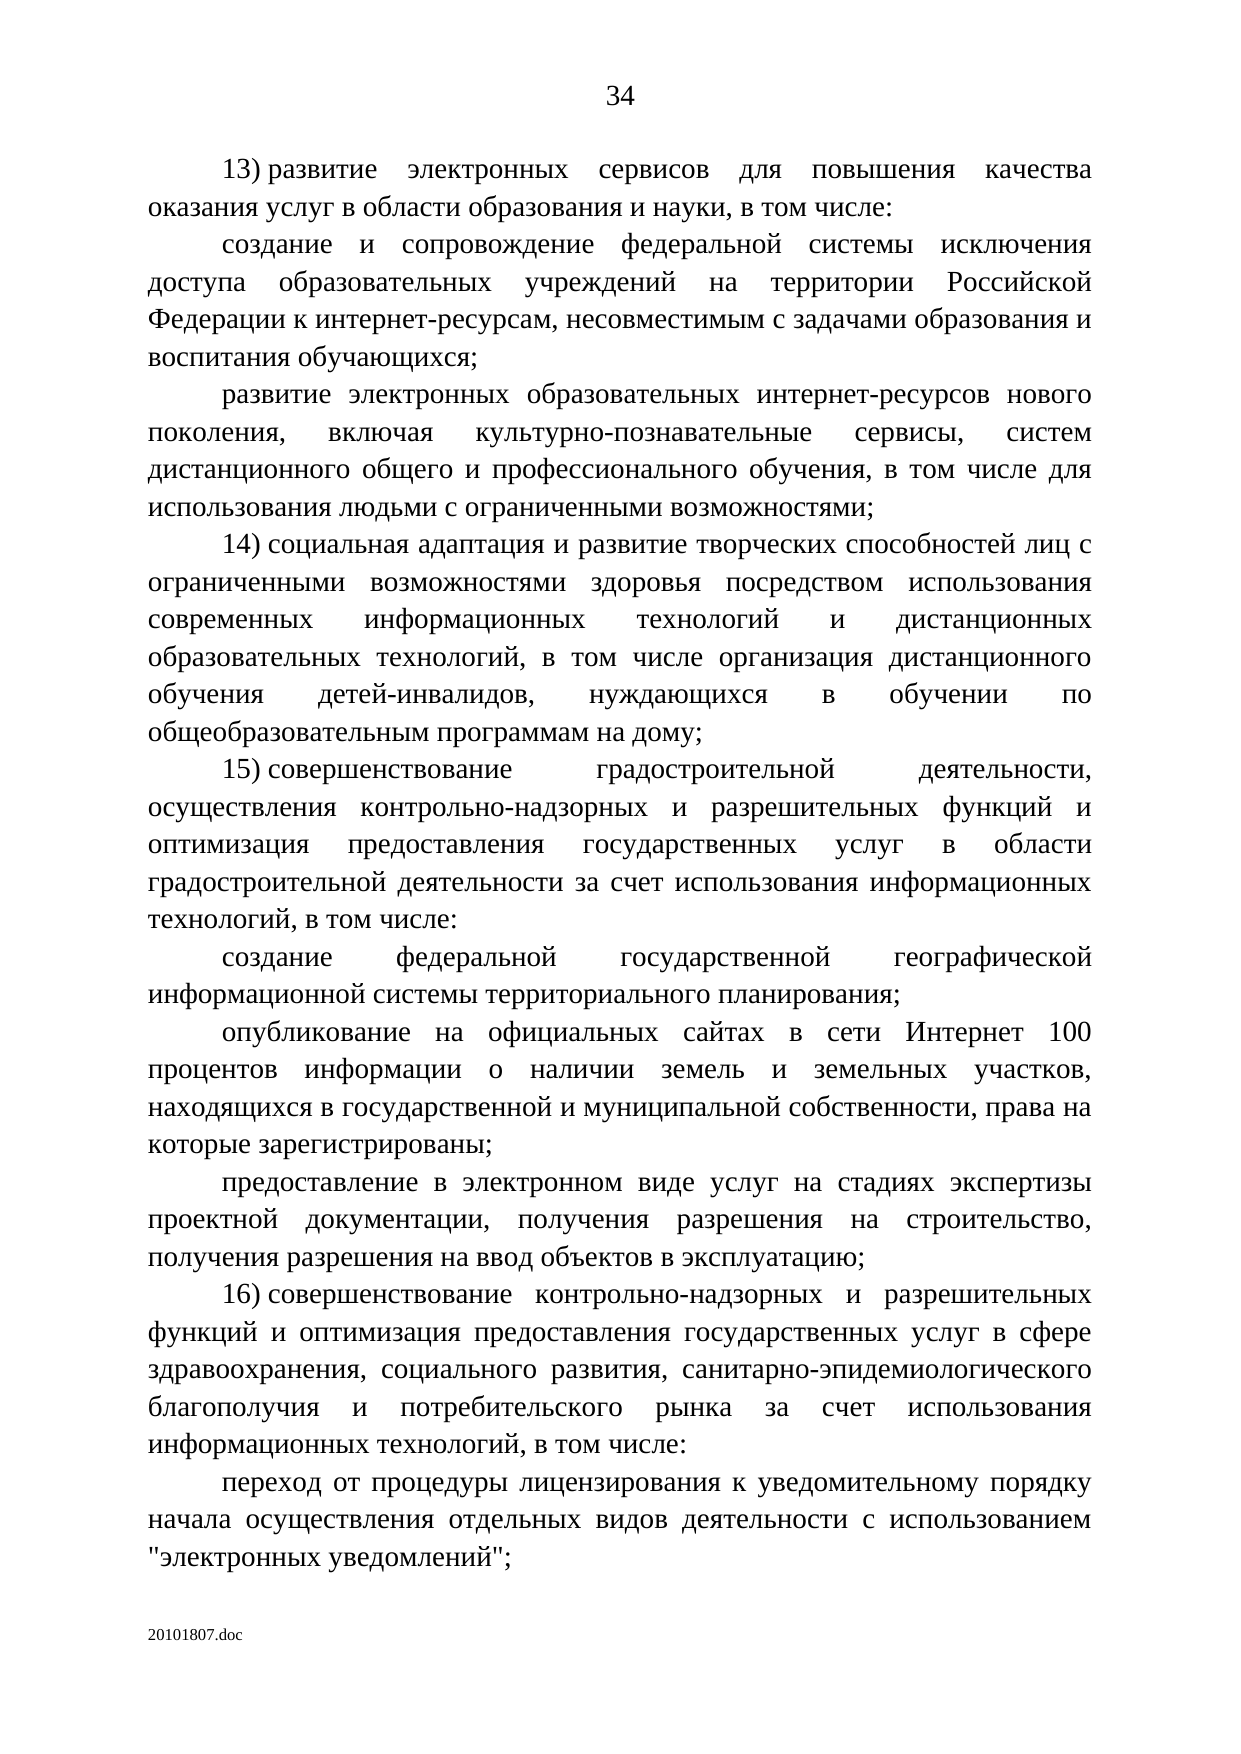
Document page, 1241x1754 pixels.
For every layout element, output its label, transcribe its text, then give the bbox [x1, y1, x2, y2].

text предоставление в электронном виде услуг на стадиях экспертизы проектной документации, получения разрешения на строительство, получения разрешения на ввод объектов в эксплуатацию; [148, 1160, 1092, 1273]
text 15) совершенствование градостроительной деятельности, осуществления контрольно-надзорных и разрешительных функций и оптимизация предоставления государственных услуг в области градостроительной деятельности за счет использования информационных технологий, в том числе: [148, 748, 1092, 935]
text переход от процедуры лицензирования к уведомительному порядку начала осуществления отдельных видов деятельности с использованием "электронных уведомлений"; [148, 1460, 1092, 1573]
text создание и сопровождение федеральной системы исключения доступа образовательных учреждений на территории Российской Федерации к интернет-ресурсам, несовместимым с задачами образования и воспитания обучающихся; [148, 223, 1092, 373]
text 13) развитие электронных сервисов для повышения качества оказания услуг в области образования и науки, в том числе: [148, 148, 1092, 223]
text создание федеральной государственной географической информационной системы территориального планирования; [148, 935, 1092, 1010]
text 16) совершенствование контрольно-надзорных и разрешительных функций и оптимизация предоставления государственных услуг в сфере здравоохранения, социального развития, санитарно-эпидемиологического благополучия и потребительского рынка за счет использования информационных технологий, в том числе: [148, 1273, 1092, 1460]
text развитие электронных образовательных интернет-ресурсов нового поколения, включая культурно-познавательные сервисы, систем дистанционного общего и профессионального обучения, в том числе для использования людьми с ограниченными возможностями; [148, 373, 1092, 523]
text 14) социальная адаптация и развитие творческих способностей лиц с ограниченными возможностями здоровья посредством использования современных информационных технологий и дистанционных образовательных технологий, в том числе организация дистанционного обучения детей-инвалидов, нуждающихся в обучении по общеобразовательным программам на дому; [148, 523, 1092, 748]
text опубликование на официальных сайтах в сети Интернет 100 процентов информации о наличии земель и земельных участков, находящихся в государственной и муниципальной собственности, права на которые зарегистрированы; [148, 1010, 1092, 1160]
